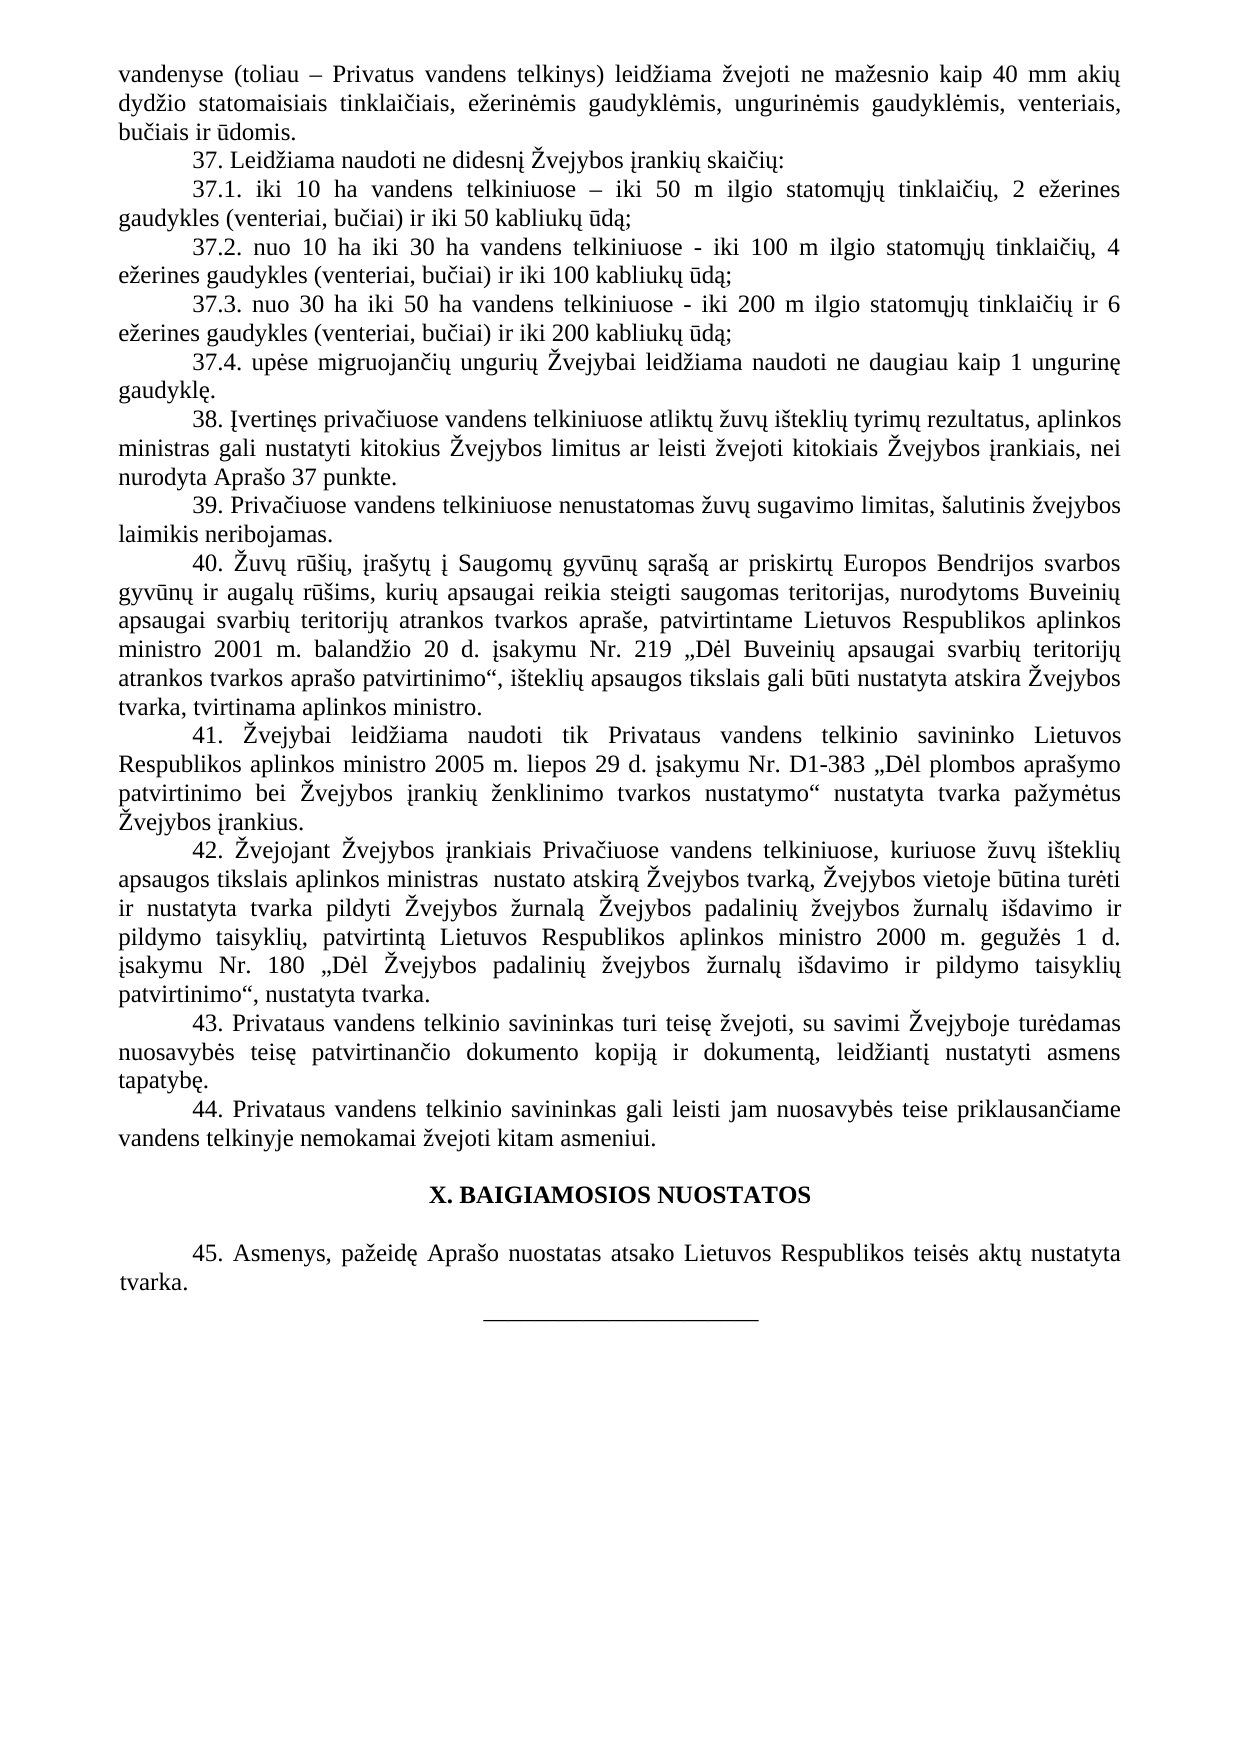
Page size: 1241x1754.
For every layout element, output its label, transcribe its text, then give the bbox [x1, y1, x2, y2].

text ______________________ [119, 1295, 1122, 1324]
text 43. Privataus vandens telkinio savininkas turi teisę žvejoti, su savimi Žvejyboje turėdamas nuosavybės teisę patvirtinančio dokumento kopiją ir dokumentą, leidžiantį nustatyti asmens tapatybę. [118, 1008, 1122, 1094]
text 37.2. nuo 10 ha iki 30 ha vandens telkiniuose - iki 100 m ilgio statomųjų tinklaičių, 4 ežerines gaudykles (venteriai, bučiai) ir iki 100 kabliukų ūdą; [118, 232, 1122, 289]
text 37.3. nuo 30 ha iki 50 ha vandens telkiniuose - iki 200 m ilgio statomųjų tinklaičių ir 6 ežerines gaudykles (venteriai, bučiai) ir iki 200 kabliukų ūdą; [118, 289, 1122, 347]
text X. BAIGIAMOSIOS NUOSTATOS [118, 1180, 1122, 1209]
text 40. Žuvų rūšių, įrašytų į Saugomų gyvūnų sąrašą ar priskirtų Europos Bendrijos svarbos gyvūnų ir augalų rūšims, kurių apsaugai reikia steigti saugomas teritorijas, nurodytoms Buveinių apsaugai svarbių teritorijų atrankos tvarkos apraše, patvirtintame Lietuvos Respublikos aplinkos ministro 2001 m. balandžio 20 d. įsakymu Nr. 219 „Dėl Buveinių apsaugai svarbių teritorijų atrankos tvarkos aprašo patvirtinimo“, išteklių apsaugos tikslais gali būti nustatyta atskira Žvejybos tvarka, tvirtinama aplinkos ministro. [118, 548, 1122, 720]
text 38. Įvertinęs privačiuose vandens telkiniuose atliktų žuvų išteklių tyrimų rezultatus, aplinkos ministras gali nustatyti kitokius Žvejybos limitus ar leisti žvejoti kitokiais Žvejybos įrankiais, nei nurodyta Aprašo 37 punkte. [118, 404, 1122, 490]
text 42. Žvejojant Žvejybos įrankiais Privačiuose vandens telkiniuose, kuriuose žuvų išteklių apsaugos tikslais aplinkos ministras nustato atskirą Žvejybos tvarką, Žvejybos vietoje būtina turėti ir nustatyta tvarka pildyti Žvejybos žurnalą Žvejybos padalinių žvejybos žurnalų išdavimo ir pildymo taisyklių, patvirtintą Lietuvos Respublikos aplinkos ministro 2000 m. gegužės 1 d. įsakymu Nr. 180 „Dėl Žvejybos padalinių žvejybos žurnalų išdavimo ir pildymo taisyklių patvirtinimo“, nustatyta tvarka. [118, 835, 1122, 1008]
text 39. Privačiuose vandens telkiniuose nenustatomas žuvų sugavimo limitas, šalutinis žvejybos laimikis neribojamas. [118, 490, 1122, 548]
text vandenyse (toliau – Privatus vandens telkinys) leidžiama žvejoti ne mažesnio kaip 40 mm akių dydžio statomaisiais tinklaičiais, ežerinėmis gaudyklėmis, ungurinėmis gaudyklėmis, venteriais, bučiais ir ūdomis. [118, 59, 1122, 145]
text 45. Asmenys, pažeidę Aprašo nuostatas atsako Lietuvos Respublikos teisės aktų nustatyta tvarka. [119, 1238, 1122, 1295]
text 37. Leidžiama naudoti ne didesnį Žvejybos įrankių skaičių: [118, 145, 1122, 174]
text 41. Žvejybai leidžiama naudoti tik Privataus vandens telkinio savininko Lietuvos Respublikos aplinkos ministro 2005 m. liepos 29 d. įsakymu Nr. D1-383 „Dėl plombos aprašymo patvirtinimo bei Žvejybos įrankių ženklinimo tvarkos nustatymo“ nustatyta tvarka pažymėtus Žvejybos įrankius. [118, 720, 1122, 835]
text 37.1. iki 10 ha vandens telkiniuose – iki 50 m ilgio statomųjų tinklaičių, 2 ežerines gaudykles (venteriai, bučiai) ir iki 50 kabliukų ūdą; [118, 174, 1122, 232]
text 37.4. upėse migruojančių ungurių Žvejybai leidžiama naudoti ne daugiau kaip 1 ungurinę gaudyklę. [118, 347, 1122, 404]
text 44. Privataus vandens telkinio savininkas gali leisti jam nuosavybės teise priklausančiame vandens telkinyje nemokamai žvejoti kitam asmeniui. [118, 1094, 1122, 1152]
